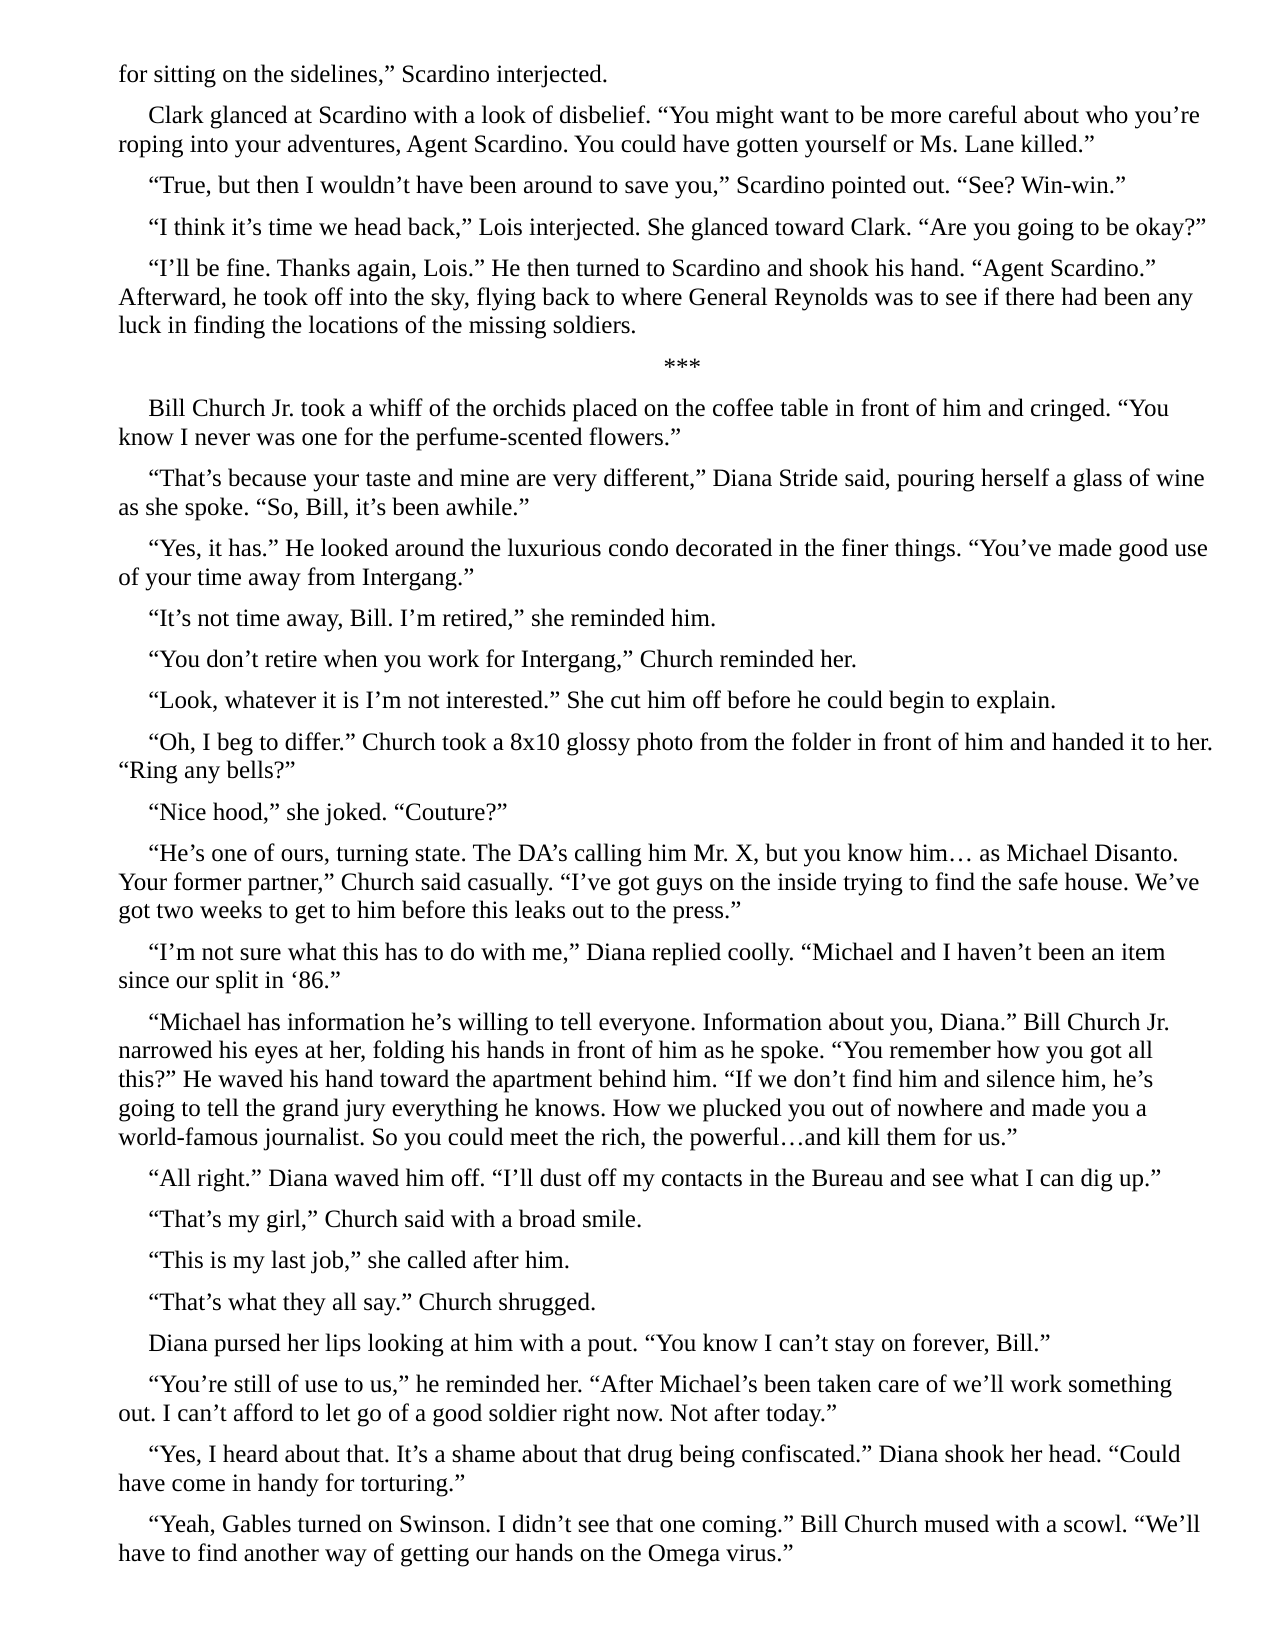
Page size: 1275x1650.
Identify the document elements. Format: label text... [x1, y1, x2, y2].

text “All right.” Diana waved him off. “I’ll dust off my contacts in the Bureau and see what I can dig up.” [118, 1163, 1216, 1192]
text “Oh, I beg to differ.” Church took a 8x10 glossy photo from the folder in front of him and handed it to her. “Ring any bells?” [118, 727, 1216, 784]
text for sitting on the sidelines,” Scardino interjected. [118, 59, 1216, 88]
text “That’s because your taste and mine are very different,” Diana Stride said, pouring herself a glass of wine as she spoke. “So, Bill, it’s been awhile.” [118, 463, 1216, 520]
text “Michael has information he’s willing to tell everyone. Information about you, Diana.” Bill Church Jr. narrowed his eyes at her, folding his hands in front of him as he spoke. “You remember how you got all this?” He waved his hand toward the apartment behind him. “If we don’t find him and silence him, he’s going to tell the grand jury everything he knows. How we plucked you out of nowhere and made you a world-famous journalist. So you could meet the rich, the powerful…and kill them for us.” [118, 1007, 1216, 1150]
text “You’re still of use to us,” he reminded her. “After Michael’s been taken care of we’ll work something out. I can’t afford to let go of a good soldier right now. Not after today.” [118, 1369, 1216, 1427]
text “It’s not time away, Bill. I’m retired,” she reminded him. [118, 603, 1216, 632]
text “That’s my girl,” Church said with a broad smile. [118, 1204, 1216, 1233]
text Bill Church Jr. took a whiff of the orchids placed on the coffee table in front of him and cringed. “You know I never was one for the perfume-scented flowers.” [118, 393, 1216, 450]
text “You don’t retire when you work for Intergang,” Church reminded her. [118, 644, 1216, 673]
text “Look, whatever it is I’m not interested.” She cut him off before he could begin to explain. [118, 685, 1216, 714]
text “I’m not sure what this has to do with me,” Diana replied coolly. “Michael and I haven’t been an item since our split in ‘86.” [118, 937, 1216, 994]
text “I think it’s time we head back,” Lois interjected. She glanced toward Clark. “Are you going to be okay?” [118, 212, 1216, 240]
text “This is my last job,” she called after him. [118, 1245, 1216, 1274]
text Diana pursed her lips looking at him with a pout. “You know I can’t stay on forever, Bill.” [118, 1328, 1216, 1357]
text “Yes, it has.” He looked around the luxurious condo decorated in the finer things. “You’ve made good use of your time away from Intergang.” [118, 533, 1216, 590]
text “Nice hood,” she joked. “Couture?” [118, 797, 1216, 825]
text “That’s what they all say.” Church shrugged. [118, 1287, 1216, 1315]
text Clark glanced at Scardino with a look of disbelief. “You might want to be more careful about who you’re roping into your adventures, Agent Scardino. You could have gotten yourself or Ms. Lane killed.” [118, 100, 1216, 158]
text “I’ll be fine. Thanks again, Lois.” He then turned to Scardino and shook his hand. “Agent Scardino.” Afterward, he took off into the sky, flying back to where General Reynolds was to see if there had been any luck in finding the locations of the missing soldiers. [118, 253, 1216, 339]
text “True, but then I wouldn’t have been around to save you,” Scardino pointed out. “See? Win-win.” [118, 170, 1216, 199]
text “He’s one of ours, turning state. The DA’s calling him Mr. X, but you know him… as Michael Disanto. Your former partner,” Church said casually. “I’ve got guys on the inside trying to find the safe house. We’ve got two weeks to get to him before this leaks out to the press.” [118, 838, 1216, 924]
text “Yeah, Gables turned on Swinson. I didn’t see that one coming.” Bill Church mused with a scowl. “We’ll have to find another way of getting our hands on the Omega virus.” [118, 1509, 1216, 1567]
text “Yes, I heard about that. It’s a shame about that drug being confiscated.” Diana shook her head. “Could have come in handy for torturing.” [118, 1439, 1216, 1497]
text *** [118, 352, 1216, 380]
